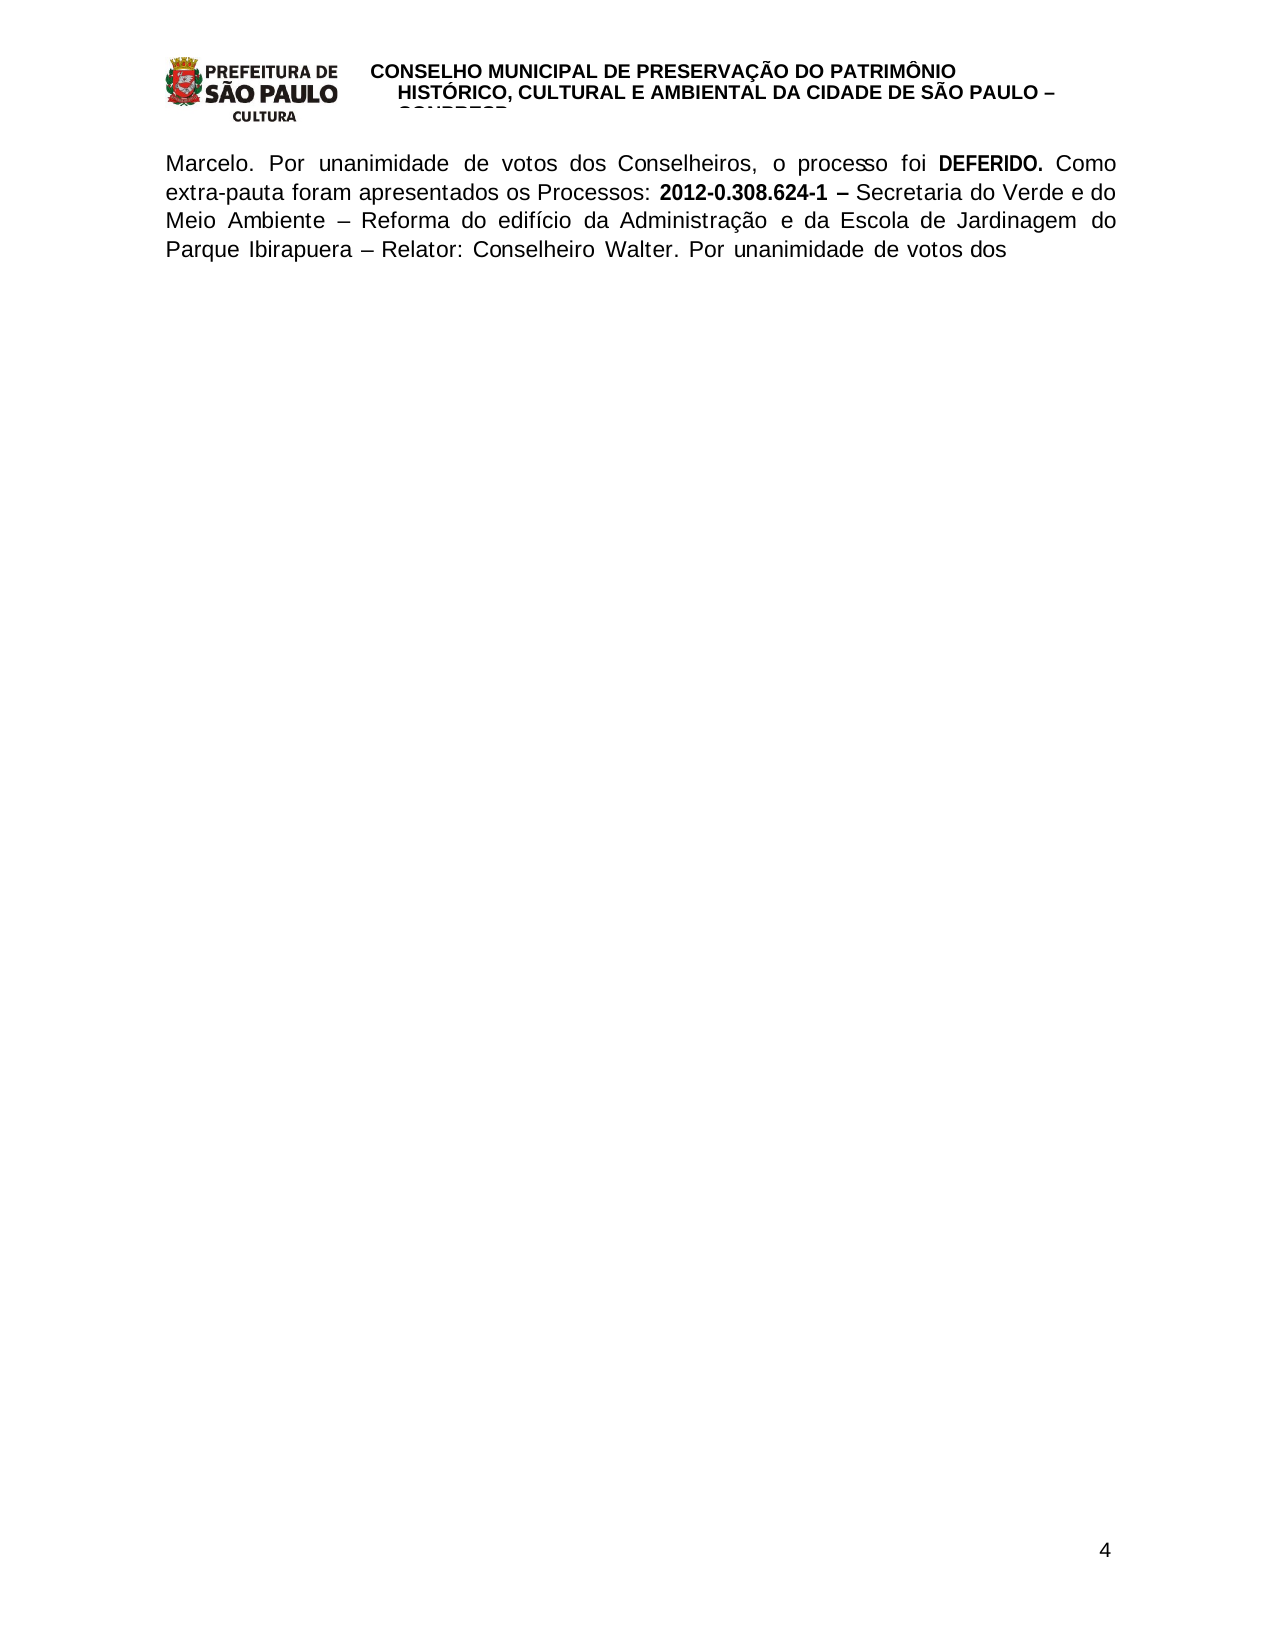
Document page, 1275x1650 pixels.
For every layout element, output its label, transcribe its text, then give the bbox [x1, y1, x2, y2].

text Marcelo. Por unanimidade de votos dos Conselheiros, o processo foi DEFERIDO. Como extra-pauta foram apresentados os Processos: 2012-0.308.624-1 – Secretaria do Verde e do Meio Ambiente – Reforma do edifício da Administração e da Escola de Jardinagem do Parque Ibirapuera – Relator: Conselheiro Walter. Por unanimidade de votos dos [165, 150, 1117, 262]
